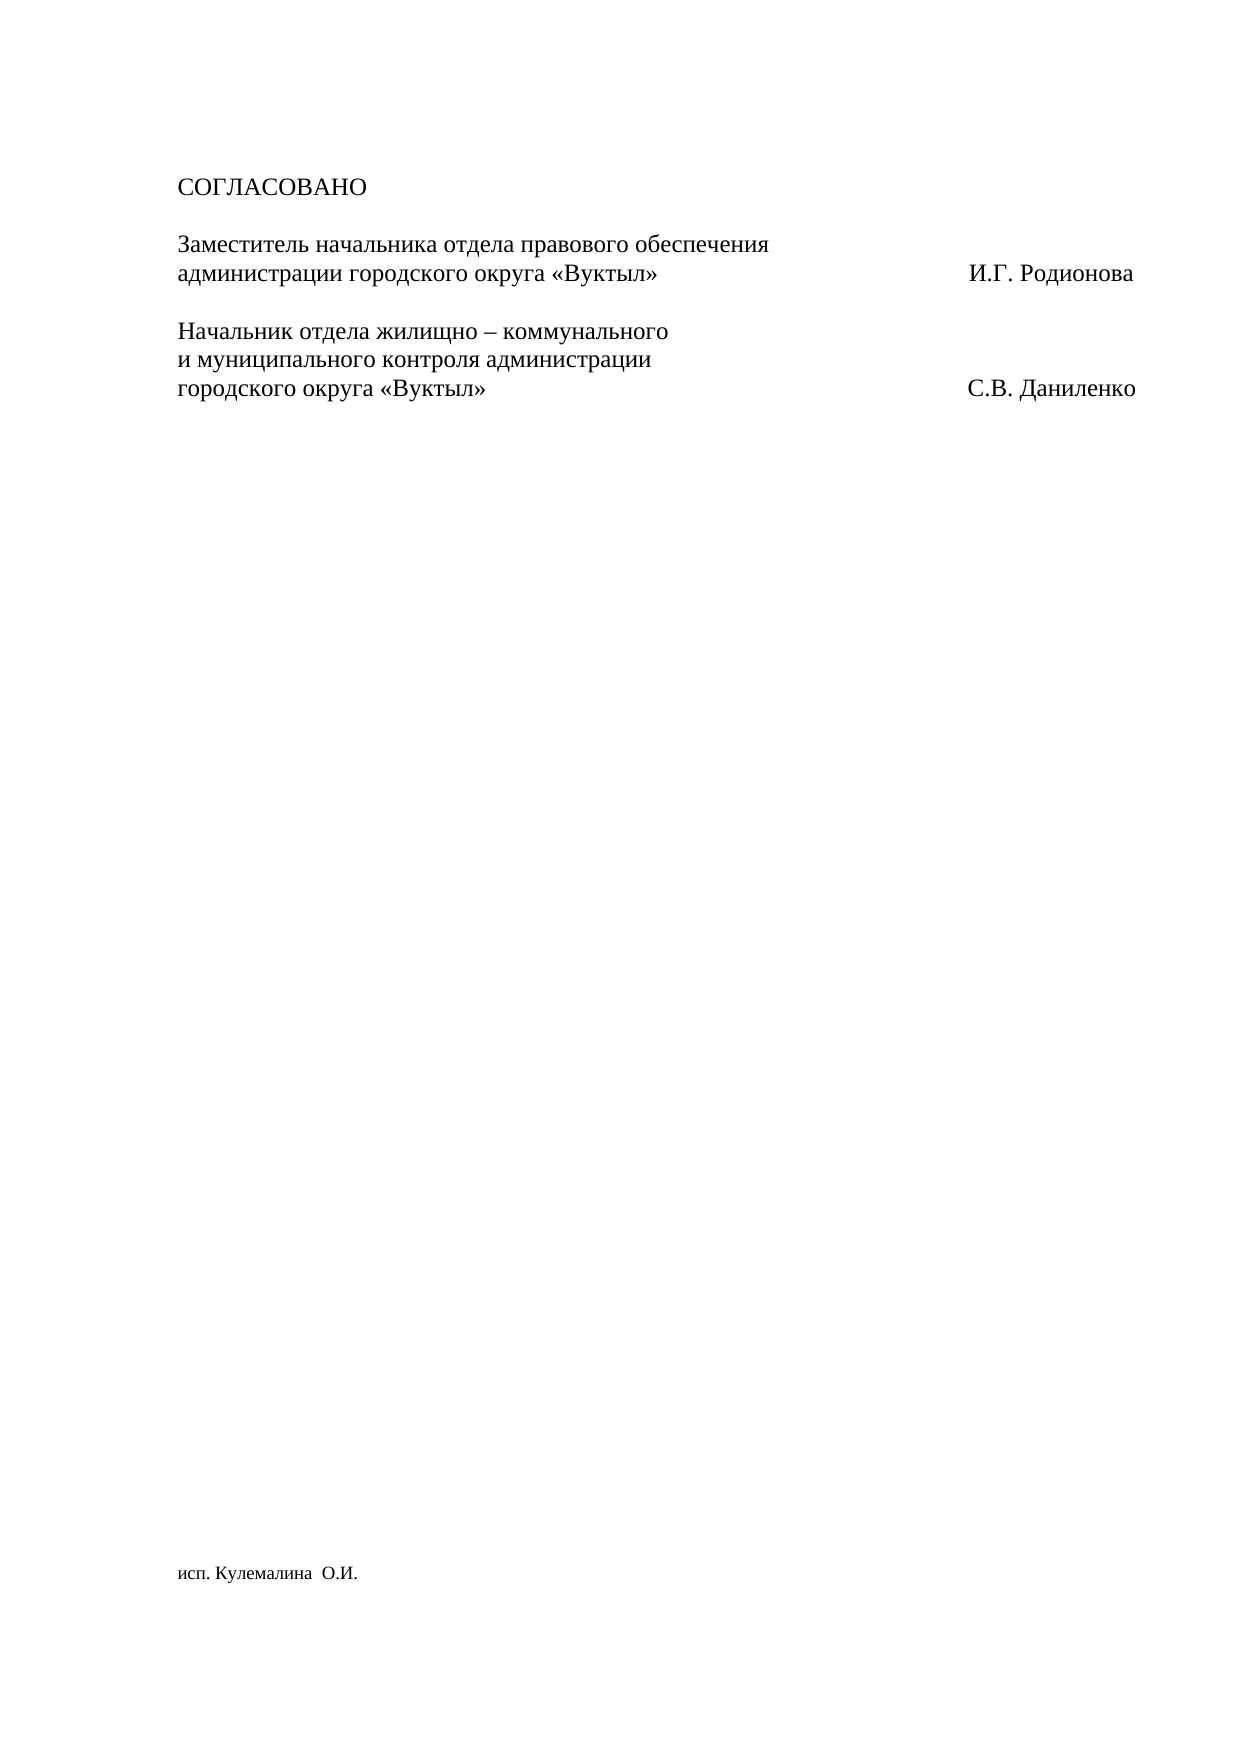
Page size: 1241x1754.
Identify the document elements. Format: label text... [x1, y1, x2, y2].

text Заместитель начальника отдела правового обеспечения [177, 229, 1164, 258]
text городского округа «Вуктыл» С.В. Даниленко [177, 373, 1164, 402]
text Начальник отдела жилищно – коммунального [177, 316, 1164, 344]
text администрации городского округа «Вуктыл» И.Г. Родионова [177, 258, 1164, 287]
text исп. Кулемалина О.И. [177, 1562, 1164, 1583]
text и муниципального контроля администрации [177, 344, 1164, 373]
text СОГЛАСОВАНО [177, 172, 1164, 201]
